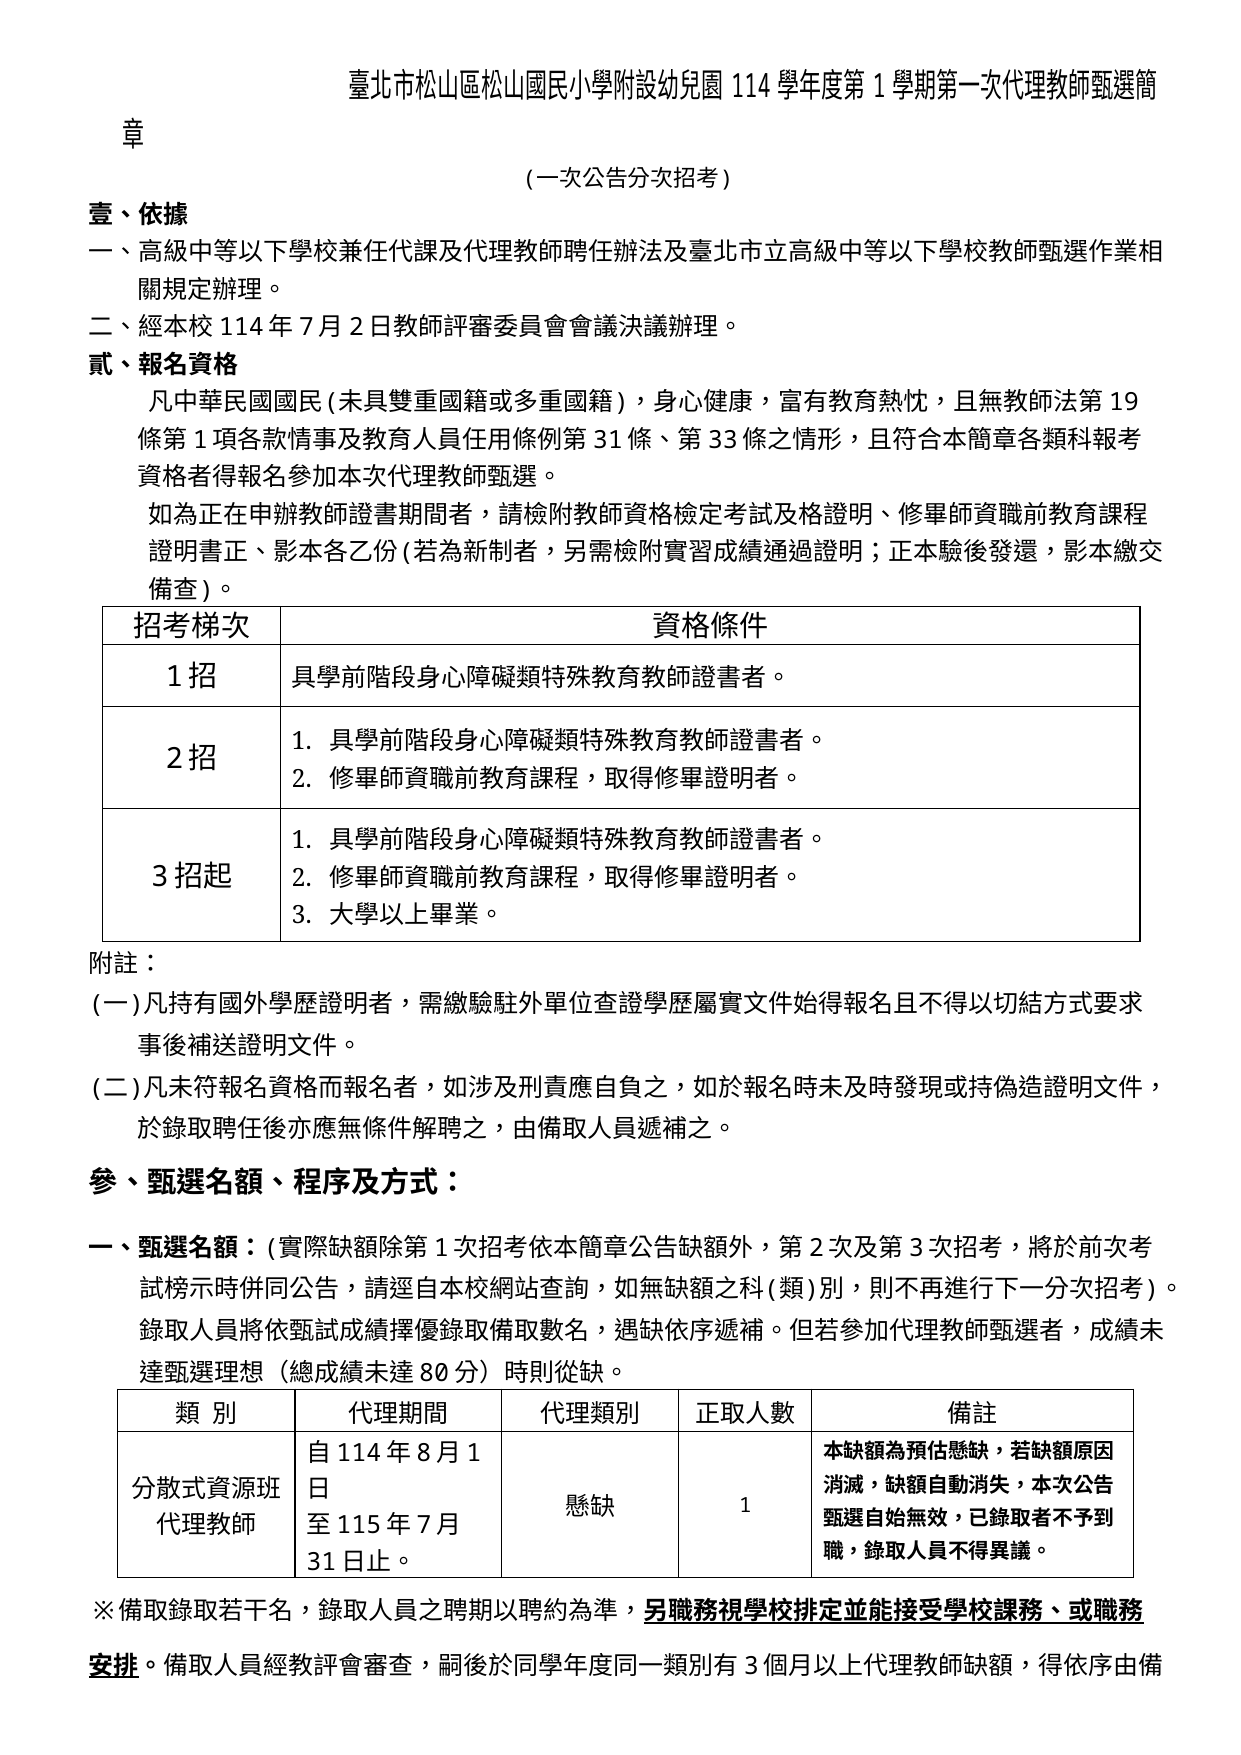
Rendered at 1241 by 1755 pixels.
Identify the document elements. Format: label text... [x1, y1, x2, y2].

table_cell 1招 [103, 645, 280, 706]
text 壹、依據 [89, 193, 1167, 231]
table_cell 2招 [103, 707, 280, 808]
table_cell 具學前階段身心障礙類特殊教育教師證書者。 修畢師資職前教育課程，取得修畢證明者。 [281, 707, 1139, 808]
table_cell 懸缺 [502, 1432, 678, 1577]
table_header 資格條件 [281, 607, 1139, 644]
table_cell 1 [679, 1432, 811, 1577]
table_header 代理期間 [296, 1390, 501, 1431]
table_cell 3招起 [103, 809, 280, 941]
text 附註： [89, 942, 1167, 979]
text 參、甄選名額、程序及方式： [89, 1158, 1163, 1201]
table_cell 自114年8月1日 至115年7月31日止。 [296, 1432, 501, 1577]
table_cell 本缺額為預估懸缺，若缺額原因消滅，缺額自動消失，本次公告甄選自始無效，已錄取者不予到職，錄取人員不得異議。 [812, 1432, 1133, 1577]
text 如為正在申辦教師證書期間者，請檢附教師資格檢定考試及格證明、修畢師資職前教育課程 [89, 493, 1167, 531]
table_header 類 別 [118, 1390, 294, 1431]
text 證明書正、影本各乙份(若為新制者，另需檢附實習成績通過證明；正本驗後發還，影本繳交 [89, 531, 1167, 568]
text 臺北市松山區松山國民小學附設幼兒園114學年度第1學期第一次代理教師甄選簡章 [89, 59, 1167, 156]
table_cell 分散式資源班代理教師 [118, 1432, 294, 1577]
text 一、甄選名額：(實際缺額除第1次招考依本簡章公告缺額外，第2次及第3次招考，將於前次考試榜示時併同公告，請逕自本校網站查詢，如無缺額之科(類)別，則不再進行下一分次招考)。錄取人員將依甄試成績擇優錄取備取數名，遇缺依序遞補。但若參加代理教師甄選者，成績未達甄選理想（總成績未達80分）時則從缺。 [89, 1222, 1167, 1388]
text (一次公告分次招考) [89, 156, 1167, 193]
text 一、高級中等以下學校兼任代課及代理教師聘任辦法及臺北市立高級中等以下學校教師甄選作業相關規定辦理。 [89, 231, 1167, 306]
text ※備取錄取若干名，錄取人員之聘期以聘約為準，另職務視學校排定並能接受學校課務、或職務安排。備取人員經教評會審查，嗣後於同學年度同一類別有3個月以上代理教師缺額，得依序由備 [89, 1591, 1167, 1681]
text (一)凡持有國外學歷證明者，需繳驗駐外單位查證學歷屬實文件始得報名且不得以切結方式要求事後補送證明文件。 [89, 979, 1167, 1063]
text 二、經本校114年7月2日教師評審委員會會議決議辦理。 [89, 306, 1167, 343]
text (二)凡未符報名資格而報名者，如涉及刑責應自負之，如於報名時未及時發現或持偽造證明文件，於錄取聘任後亦應無條件解聘之，由備取人員遞補之。 [89, 1063, 1167, 1146]
table_header 招考梯次 [103, 607, 280, 644]
text 凡中華民國國民(未具雙重國籍或多重國籍)，身心健康，富有教育熱忱，且無教師法第19條第1項各款情事及教育人員任用條例第31條、第33條之情形，且符合本簡章各類科報考資格者得報名參加本次代理教師甄選。 [89, 381, 1167, 493]
table_header 備註 [812, 1390, 1133, 1431]
table_cell 具學前階段身心障礙類特殊教育教師證書者。 [281, 645, 1139, 706]
table_header 代理類別 [502, 1390, 678, 1431]
text 備查)。 [89, 568, 1167, 606]
text 貳、報名資格 [89, 343, 1167, 381]
table_header 正取人數 [679, 1390, 811, 1431]
table_cell 具學前階段身心障礙類特殊教育教師證書者。 修畢師資職前教育課程，取得修畢證明者。 大學以上畢業。 [281, 809, 1139, 941]
